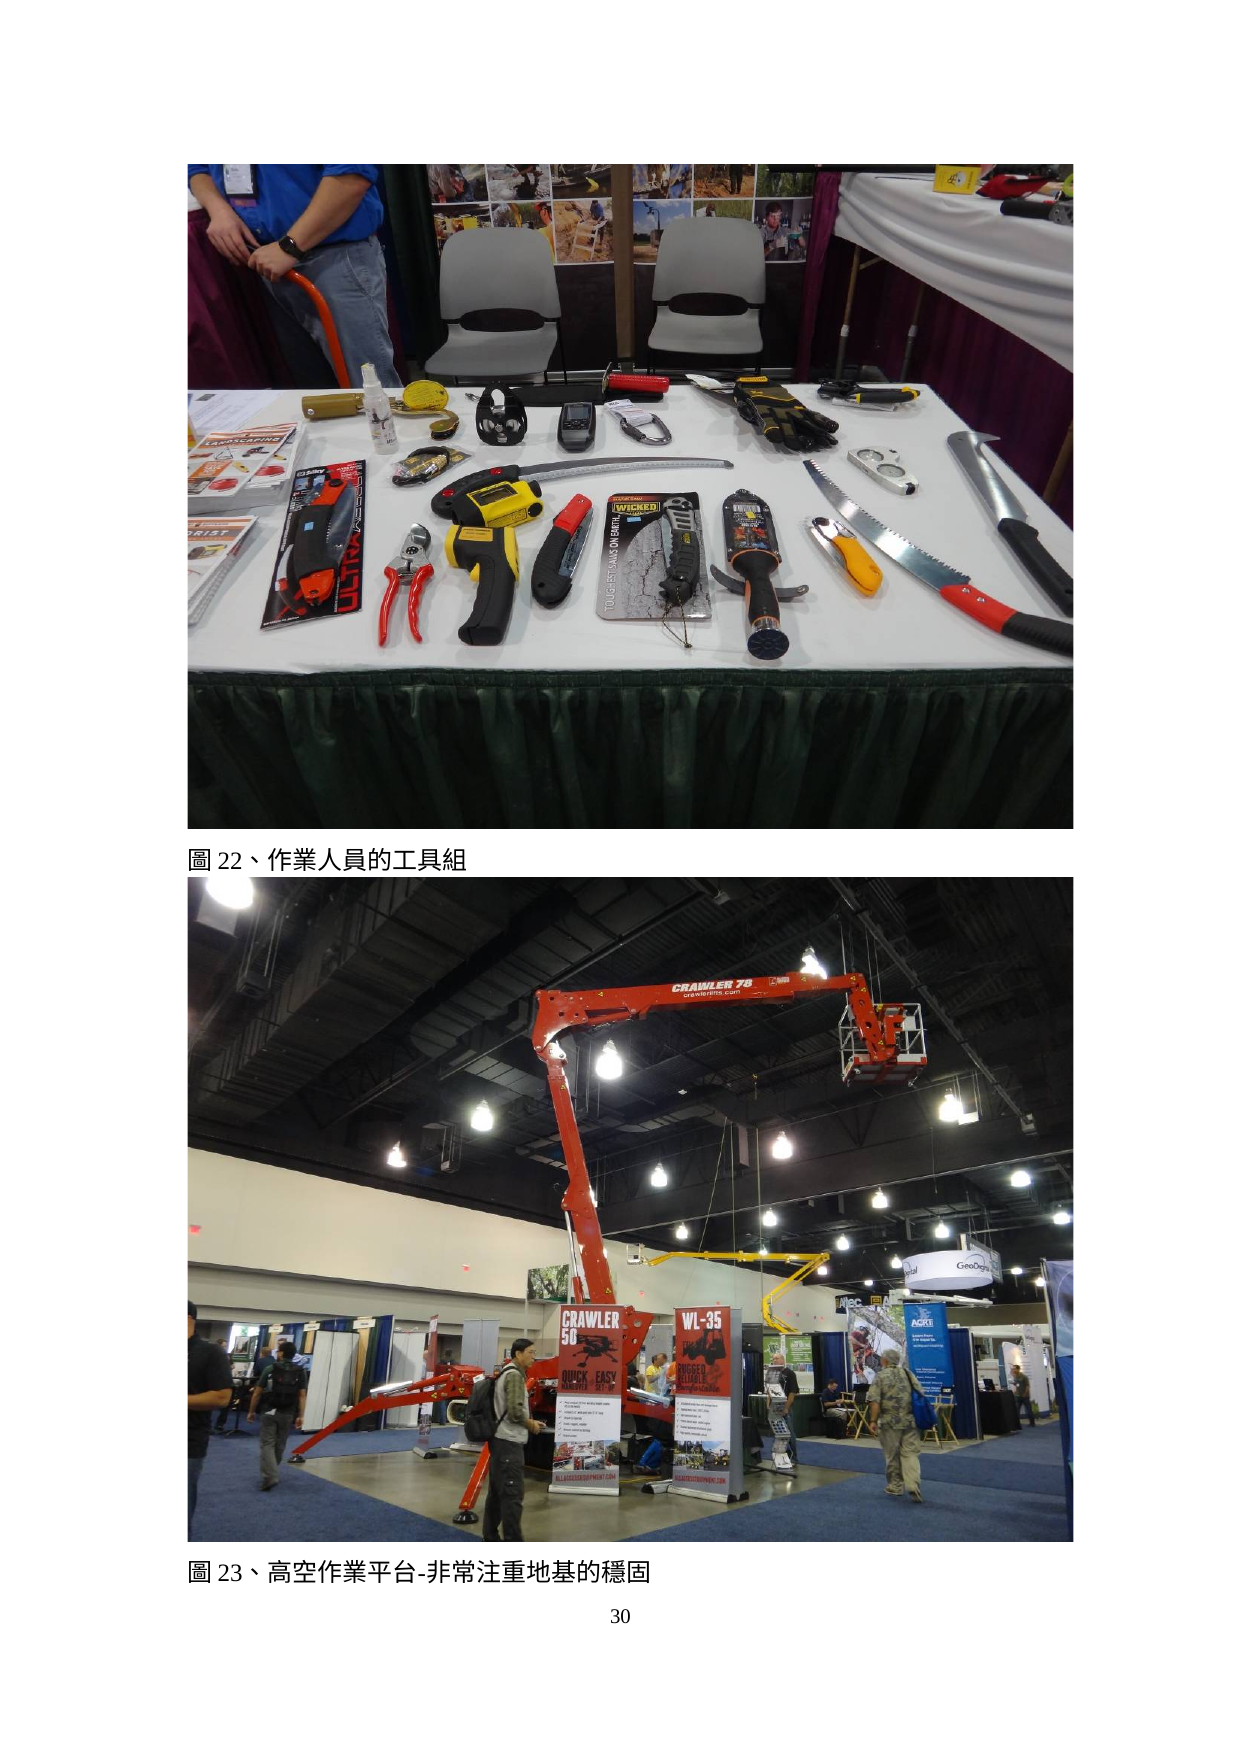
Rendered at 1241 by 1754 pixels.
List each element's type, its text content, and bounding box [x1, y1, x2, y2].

picture [187, 877, 1074, 1542]
picture [187, 164, 1074, 829]
text 圖22、作業人員的工具組 [187, 839, 1050, 877]
text 圖23、高空作業平台-非常注重地基的穩固 [187, 1552, 1050, 1589]
